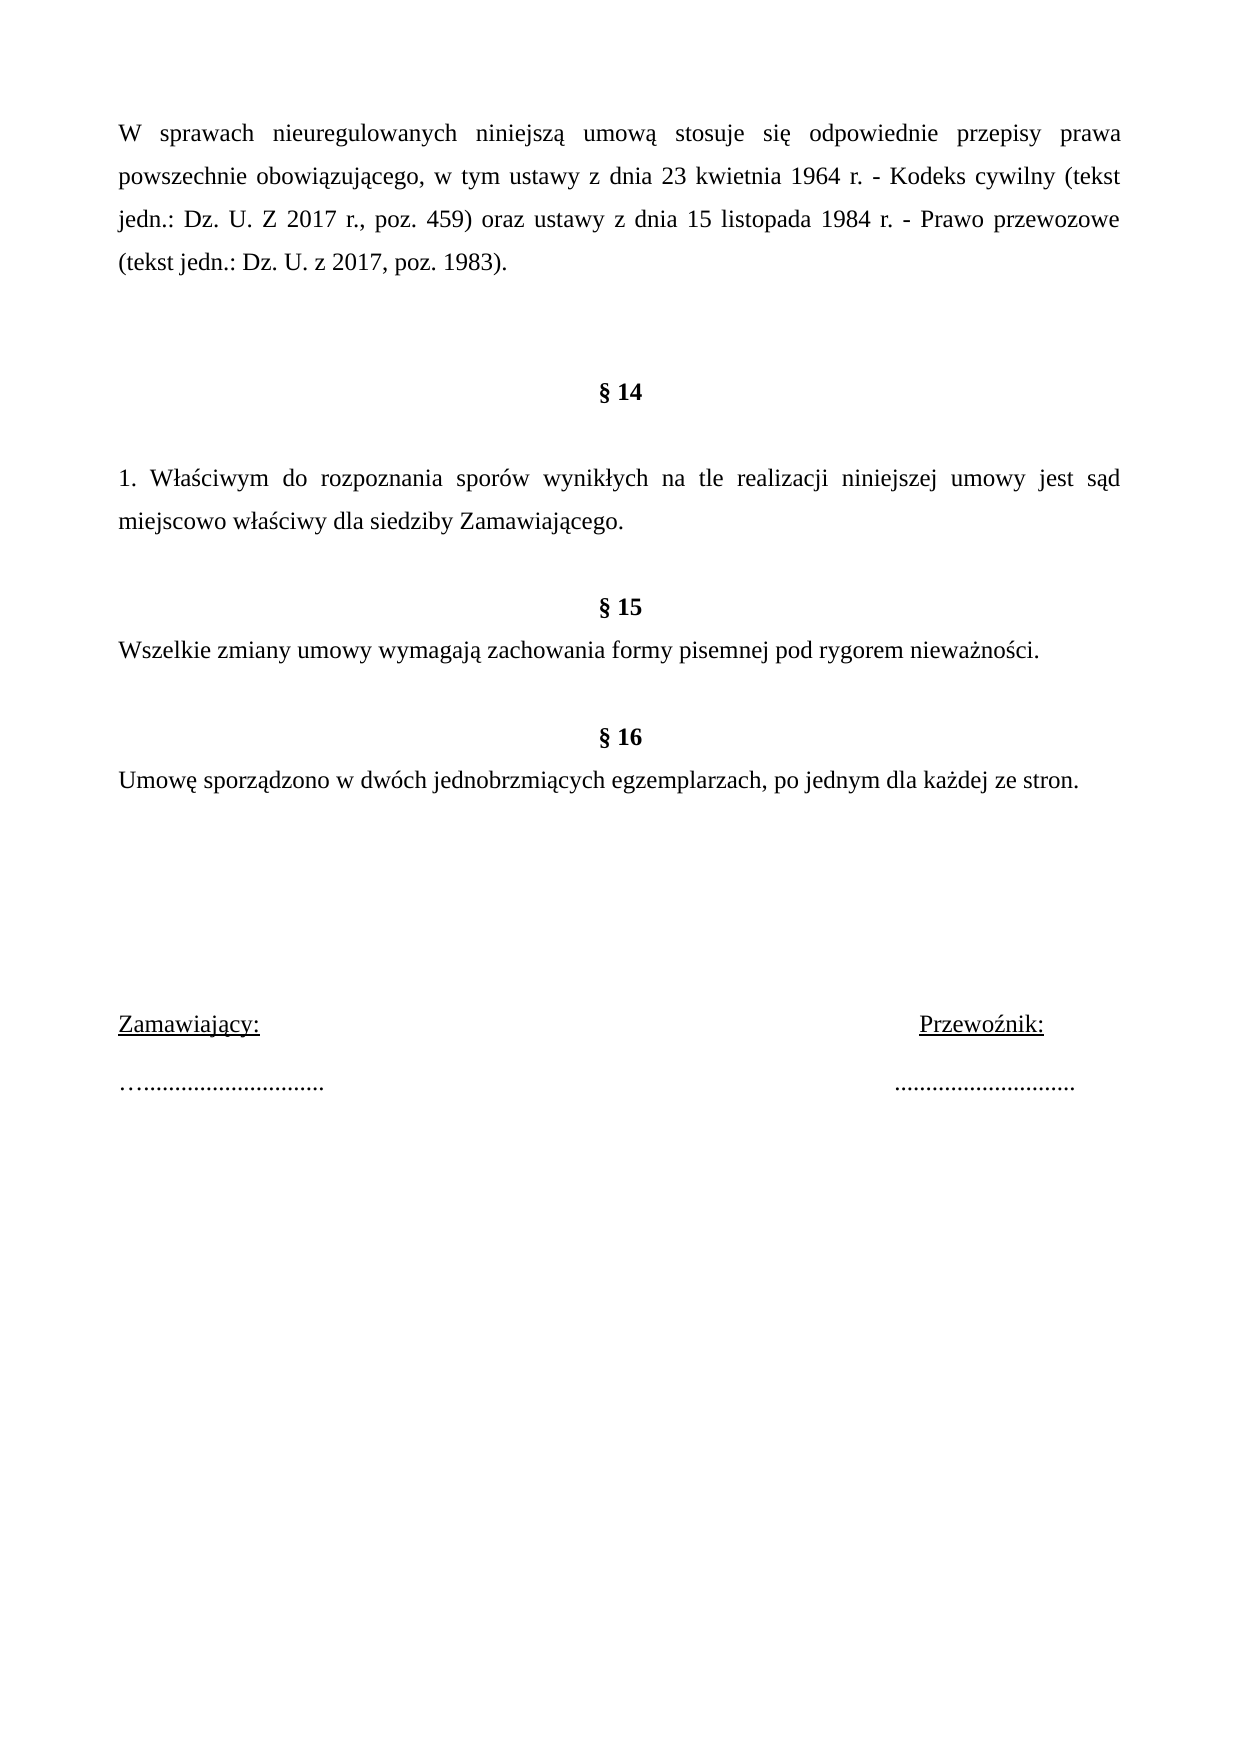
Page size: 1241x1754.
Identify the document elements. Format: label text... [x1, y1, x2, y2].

text W sprawach nieuregulowanych niniejszą umową stosuje się odpowiednie przepisy prawa powszechnie obowiązującego, w tym ustawy z dnia 23 kwietnia 1964 r. - Kodeks cywilny (tekst jedn.: Dz. U. Z 2017 r., poz. 459) oraz ustawy z dnia 15 listopada 1984 r. - Prawo przewozowe (tekst jedn.: Dz. U. z 2017, poz. 1983). [118, 118, 1122, 276]
text Zamawiający: Przewoźnik: [118, 1009, 1122, 1038]
text Umowę sporządzono w dwóch jednobrzmiących egzemplarzach, po jednym dla każdej ze stron. [118, 765, 1122, 794]
text …............................. ............................. [118, 1067, 1122, 1096]
text Wszelkie zmiany umowy wymagają zachowania formy pisemnej pod rygorem nieważności. [118, 636, 1122, 664]
text § 14 [118, 377, 1122, 406]
text § 16 [118, 722, 1122, 751]
text § 15 [118, 592, 1122, 621]
text 1. Właściwym do rozpoznania sporów wynikłych na tle realizacji niniejszej umowy jest sąd miejscowo właściwy dla siedziby Zamawiającego. [118, 463, 1122, 535]
